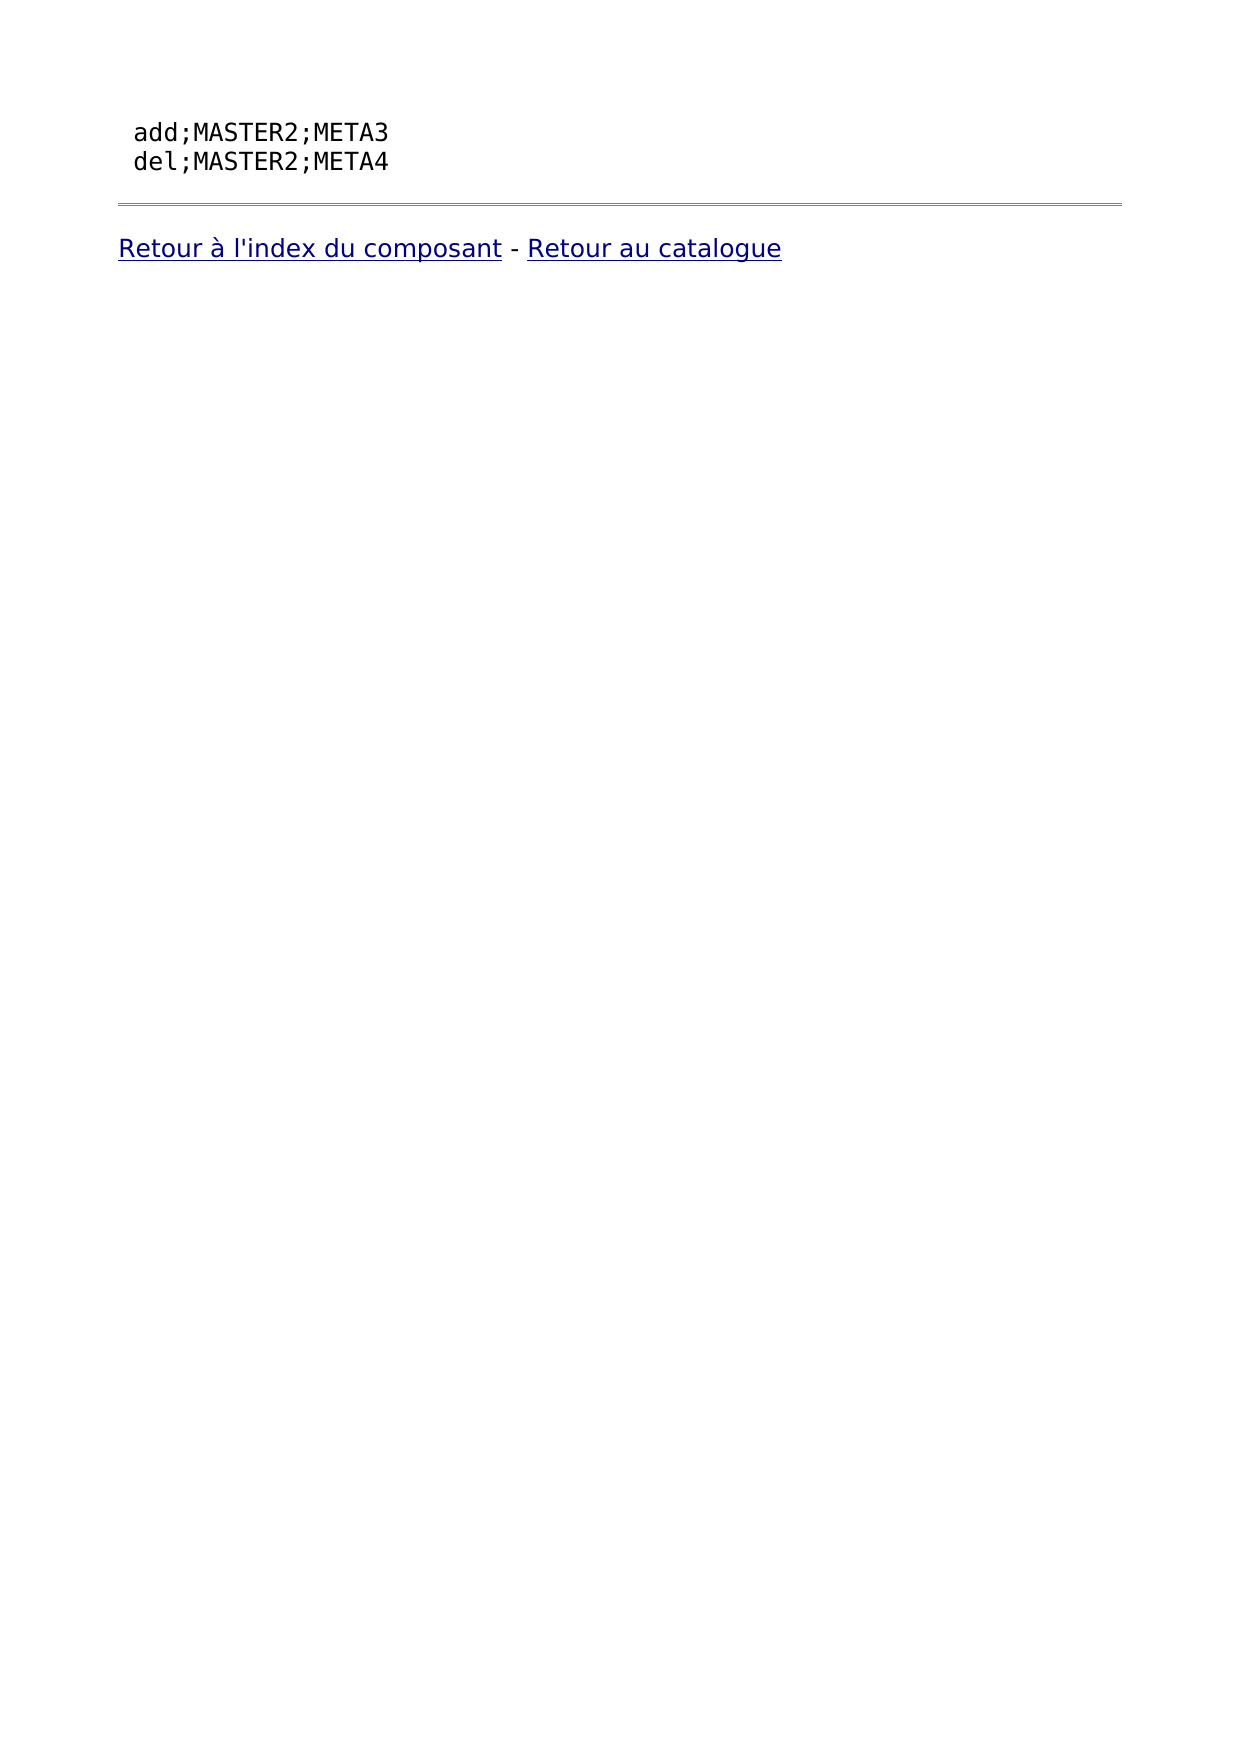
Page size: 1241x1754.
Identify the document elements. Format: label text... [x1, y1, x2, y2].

text Retour à l'index du composant - Retour au catalogue [118, 234, 1122, 264]
text add;MASTER2;META3 del;MASTER2;META4 [118, 118, 1122, 176]
